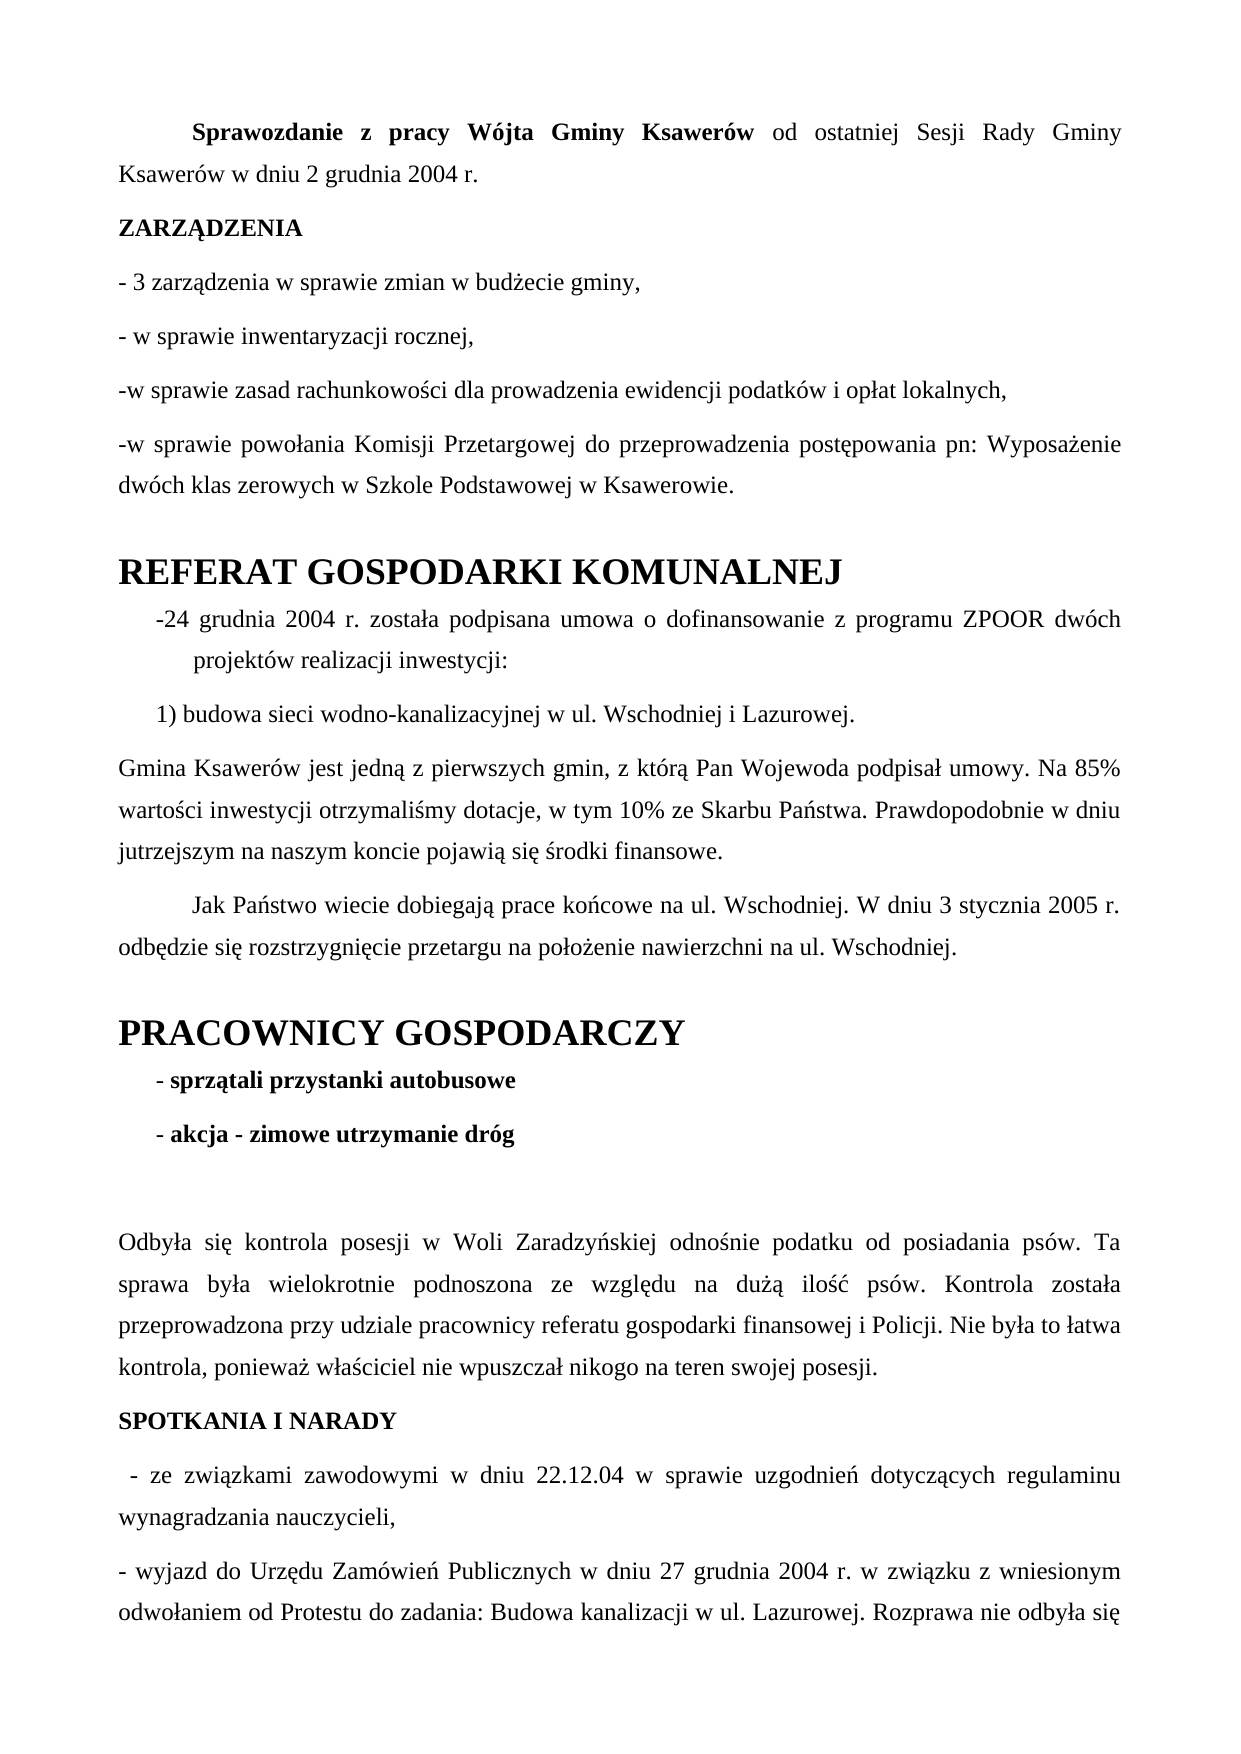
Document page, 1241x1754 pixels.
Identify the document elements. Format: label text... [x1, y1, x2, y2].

text Odbyła się kontrola posesji w Woli Zaradzyńskiej odnośnie podatku od posiadania psów. Ta sprawa była wielokrotnie podnoszona ze względu na dużą ilość psów. Kontrola została przeprowadzona przy udziale pracownicy referatu gospodarki finansowej i Policji. Nie była to łatwa kontrola, ponieważ właściciel nie wpuszczał nikogo na teren swojej posesji. [118, 1228, 1122, 1381]
text - akcja - zimowe utrzymanie dróg [156, 1120, 1122, 1148]
text -w sprawie zasad rachunkowości dla prowadzenia ewidencji podatków i opłat lokalnych, [118, 376, 1122, 404]
text -w sprawie powołania Komisji Przetargowej do przeprowadzenia postępowania pn: Wyposażenie dwóch klas zerowych w Szkole Podstawowej w Ksawerowie. [118, 430, 1122, 499]
text - w sprawie inwentaryzacji rocznej, [118, 322, 1122, 349]
text Jak Państwo wiecie dobiegają prace końcowe na ul. Wschodniej. W dniu 3 stycznia 2005 r. odbędzie się rozstrzygnięcie przetargu na położenie nawierzchni na ul. Wschodniej. [118, 892, 1122, 961]
text 1) budowa sieci wodno-kanalizacyjnej w ul. Wschodniej i Lazurowej. [156, 700, 1122, 728]
text Sprawozdanie z pracy Wójta Gminy Ksawerów od ostatniej Sesji Rady Gminy Ksawerów w dniu 2 grudnia 2004 r. [118, 118, 1122, 187]
text Gmina Ksawerów jest jedną z pierwszych gmin, z którą Pan Wojewoda podpisał umowy. Na 85% wartości inwestycji otrzymaliśmy dotacje, w tym 10% ze Skarbu Państwa. Prawdopodobnie w dniu jutrzejszym na naszym koncie pojawią się środki finansowe. [118, 754, 1122, 865]
subtitle REFERAT GOSPODARKI KOMUNALNEJ [118, 551, 1122, 592]
text - sprzątali przystanki autobusowe [156, 1066, 1122, 1094]
text - ze związkami zawodowymi w dniu 22.12.04 w sprawie uzgodnień dotyczących regulaminu wynagradzania nauczycieli, [118, 1461, 1122, 1531]
text SPOTKANIA I NARADY [118, 1407, 1122, 1435]
text - 3 zarządzenia w sprawie zmian w budżecie gminy, [118, 268, 1122, 296]
text -24 grudnia 2004 r. została podpisana umowa o dofinansowanie z programu ZPOOR dwóch projektów realizacji inwestycji: [156, 605, 1122, 674]
subtitle PRACOWNICY GOSPODARCZY [118, 1012, 1122, 1054]
text ZARZĄDZENIA [118, 214, 1122, 241]
text - wyjazd do Urzędu Zamówień Publicznych w dniu 27 grudnia 2004 r. w związku z wniesionym odwołaniem od Protestu do zadania: Budowa kanalizacji w ul. Lazurowej. Rozprawa nie odbyła się [118, 1557, 1122, 1626]
